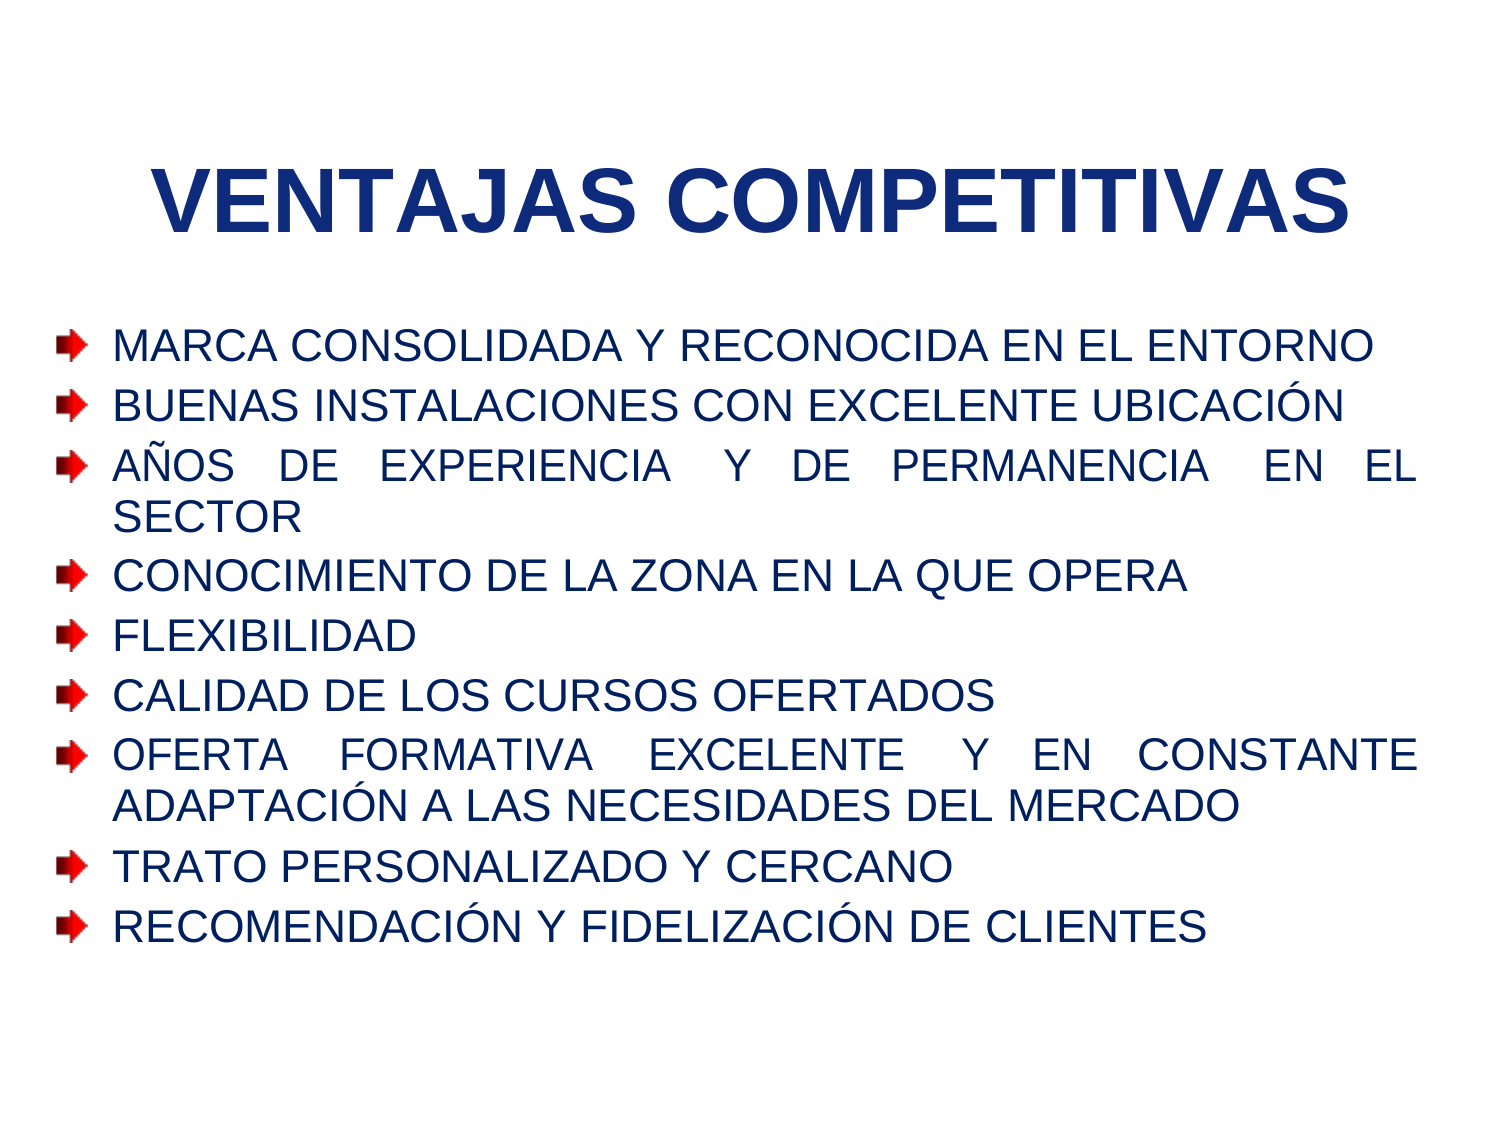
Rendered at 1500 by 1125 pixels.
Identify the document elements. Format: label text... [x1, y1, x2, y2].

text SECTOR [112, 498, 1431, 540]
picture [56, 559, 88, 592]
picture [56, 910, 88, 943]
picture [56, 740, 88, 773]
text CALIDAD DE LOS CURSOS OFERTADOS [112, 668, 1431, 721]
text TRATO PERSONALIZADO Y CERCANO RECOMENDACIÓN Y FIDELIZACIÓN DE CLIENTES [112, 839, 1356, 952]
text OFERTA FORMATIVA EXCELENTE Y EN CONSTANTE [112, 729, 1431, 780]
picture [56, 619, 88, 652]
text ADAPTACIÓN A LAS NECESIDADES DEL MERCADO [112, 780, 1431, 831]
text MARCA CONSOLIDADA Y RECONOCIDA EN EL ENTORNO BUENAS INSTALACIONES CON EXCELENTE UBICACIÓN AÑOS DE EXPERIENCIA Y DE PERMANENCIA EN EL [112, 318, 1420, 491]
text VENTAJAS COMPETITIVAS [150, 149, 1431, 254]
text CONOCIMIENTO DE LA ZONA EN LA QUE OPERA FLEXIBILIDAD [112, 548, 1420, 661]
picture [56, 679, 88, 712]
picture [56, 329, 88, 362]
picture [56, 450, 88, 483]
picture [56, 389, 88, 422]
picture [56, 850, 88, 883]
